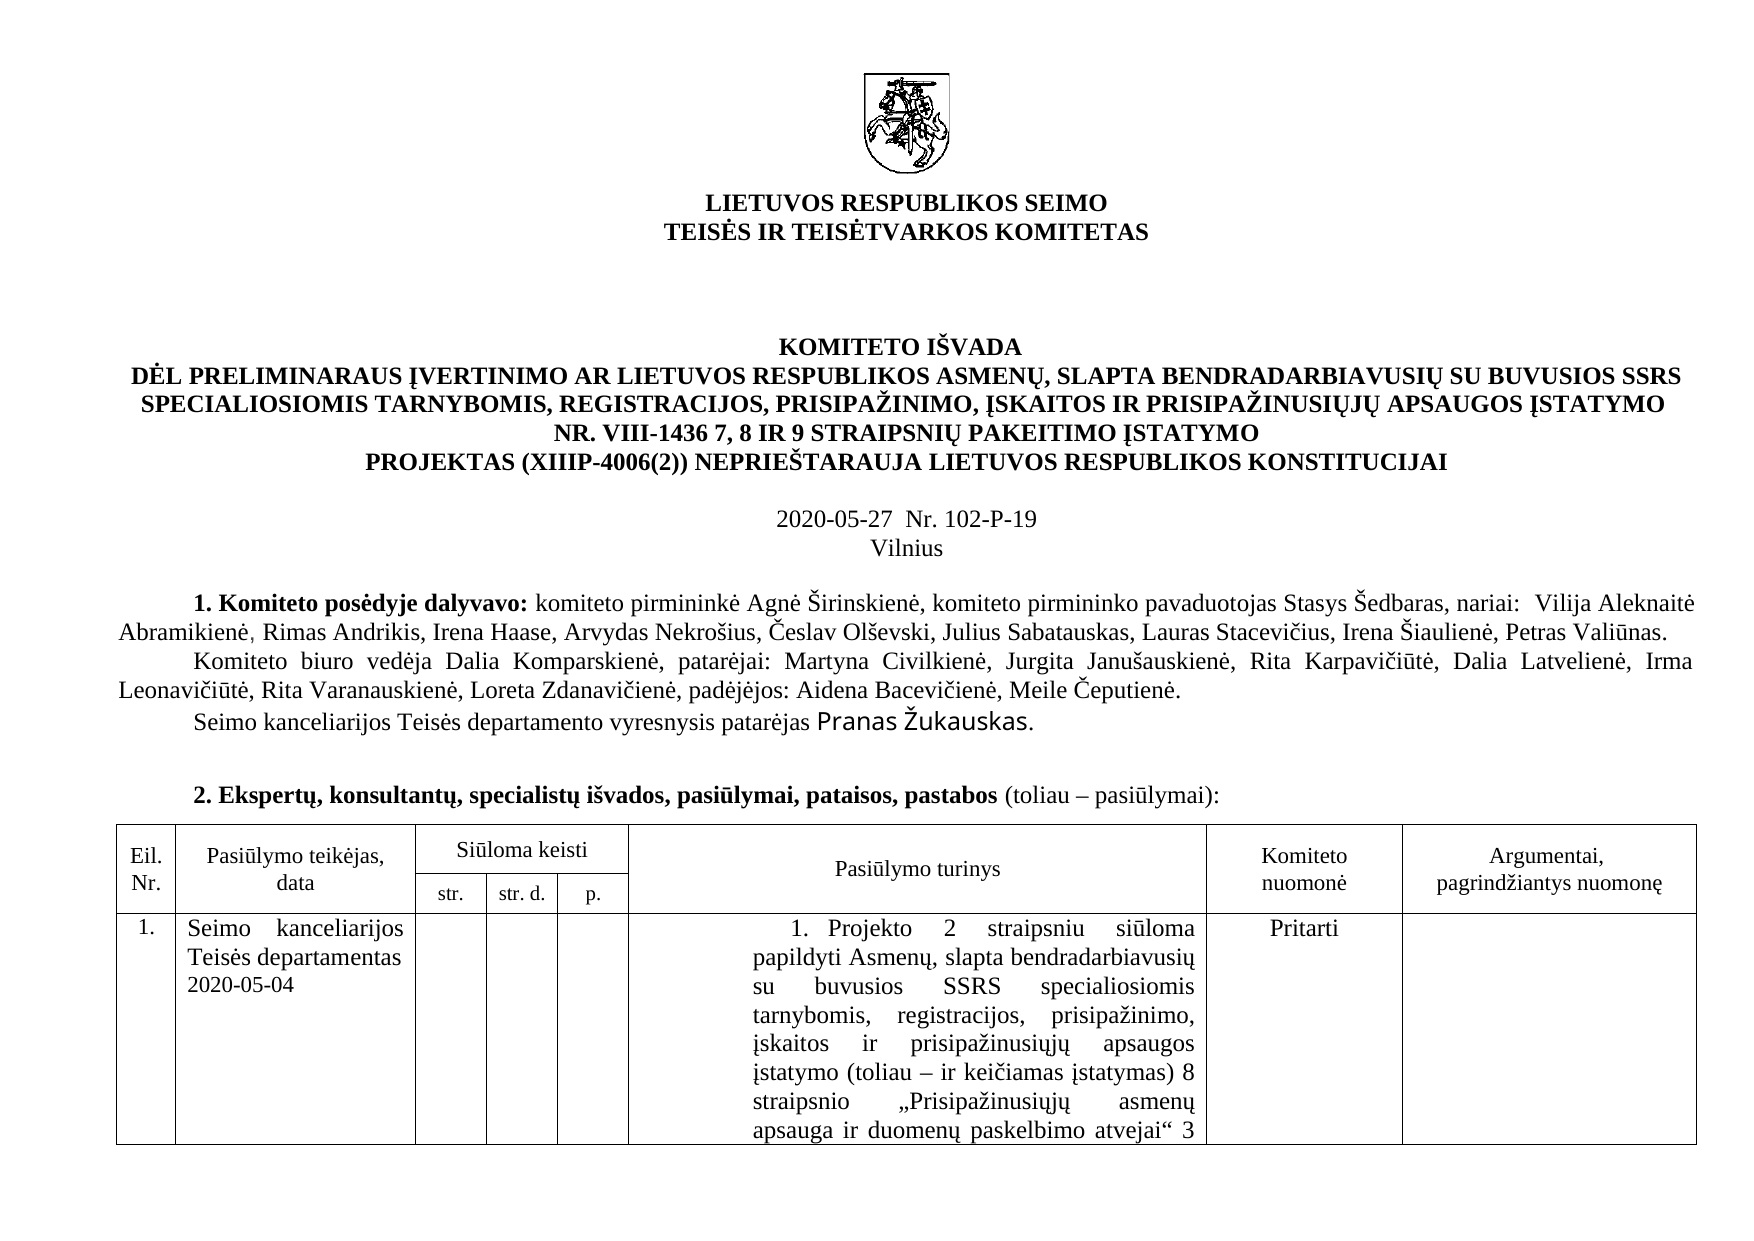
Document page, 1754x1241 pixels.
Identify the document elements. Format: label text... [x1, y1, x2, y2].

table_cell [558, 914, 628, 1143]
table_cell [487, 914, 557, 1143]
table_header Komiteto nuomonė [1207, 825, 1402, 912]
table_header Siūloma keisti [416, 825, 628, 873]
table_cell Projekto 2 straipsniu siūloma papildyti Asmenų, slapta bendradarbiavusių su buvusios SSRS specialiosiomis tarnybomis, registracijos, prisipažinimo, įskaitos ir prisipažinusiųjų apsaugos įstatymo (toliau – ir keičiamas įstatymas) 8 straipsnio „Prisipažinusiųjų asmenų apsauga ir duomenų paskelbimo atvejai“ 3 [629, 914, 1206, 1143]
text DĖL PRELIMINARAUS ĮVERTINIMO AR LIETUVOS RESPUBLIKOS ASMENŲ, SLAPTA BENDRADARBIAVUSIŲ SU BUVUSIOS SSRS SPECIALIOSIOMIS TARNYBOMIS, REGISTRACIJOS, PRISIPAŽINIMO, ĮSKAITOS IR PRISIPAŽINUSIŲJŲ APSAUGOS ĮSTATYMO NR. VIII-1436 7, 8 IR 9 STRAIPSNIŲ PAKEITIMO ĮSTATYMO [118, 361, 1695, 447]
table_cell Seimo kanceliarijos Teisės departamentas 2020-05-04 [176, 914, 415, 1143]
table_cell p. [558, 874, 628, 912]
text PROJEKTAS (XIIIP-4006(2)) NEPRIEŠTARAUJA LIETUVOS RESPUBLIKOS KONSTITUCIJAI [118, 447, 1695, 476]
table_header Pasiūlymo turinys [629, 825, 1206, 912]
table_cell str. d. [487, 874, 557, 912]
text 2020-05-27 Nr. 102-P-19 [118, 504, 1695, 533]
text Vilnius [118, 533, 1695, 562]
table_cell 1. [117, 914, 175, 1143]
table_cell [1403, 914, 1696, 1143]
table_header Argumentai, pagrindžiantys nuomonę [1403, 825, 1696, 912]
text Seimo kanceliarijos Teisės departamento vyresnysis patarėjas Pranas Žukauskas. [118, 703, 1695, 737]
table_cell str. [416, 874, 486, 912]
text LIETUVOS RESPUBLIKOS SEIMO [118, 188, 1695, 217]
text 1. Komiteto posėdyje dalyvavo: komiteto pirmininkė Agnė Širinskienė, komiteto pirmininko pavaduotojas Stasys Šedbaras, nariai: Vilija Aleknaitė Abramikienė, Rimas Andrikis, Irena Haase, Arvydas Nekrošius, Česlav Olševski, Julius Sabatauskas, Lauras Stacevičius, Irena Šiaulienė, Petras Valiūnas. [118, 588, 1695, 646]
table_header Eil. Nr. [117, 825, 175, 912]
text KOMITETO IŠVADA [118, 332, 1695, 361]
text Komiteto biuro vedėja Dalia Komparskienė, patarėjai: Martyna Civilkienė, Jurgita Janušauskienė, Rita Karpavičiūtė, Dalia Latvelienė, Irma Leonavičiūtė, Rita Varanauskienė, Loreta Zdanavičienė, padėjėjos: Aidena Bacevičienė, Meile Čeputienė. [118, 646, 1695, 703]
table_header Pasiūlymo teikėjas, data [176, 825, 415, 912]
text Teisės ir teisėtvarkos komitetas [118, 217, 1695, 246]
text 2. Ekspertų, konsultantų, specialistų išvados, pasiūlymai, pataisos, pastabos (toliau – pasiūlymai): [118, 781, 1695, 809]
table_cell Pritarti [1207, 914, 1402, 1143]
table_cell [416, 914, 486, 1143]
